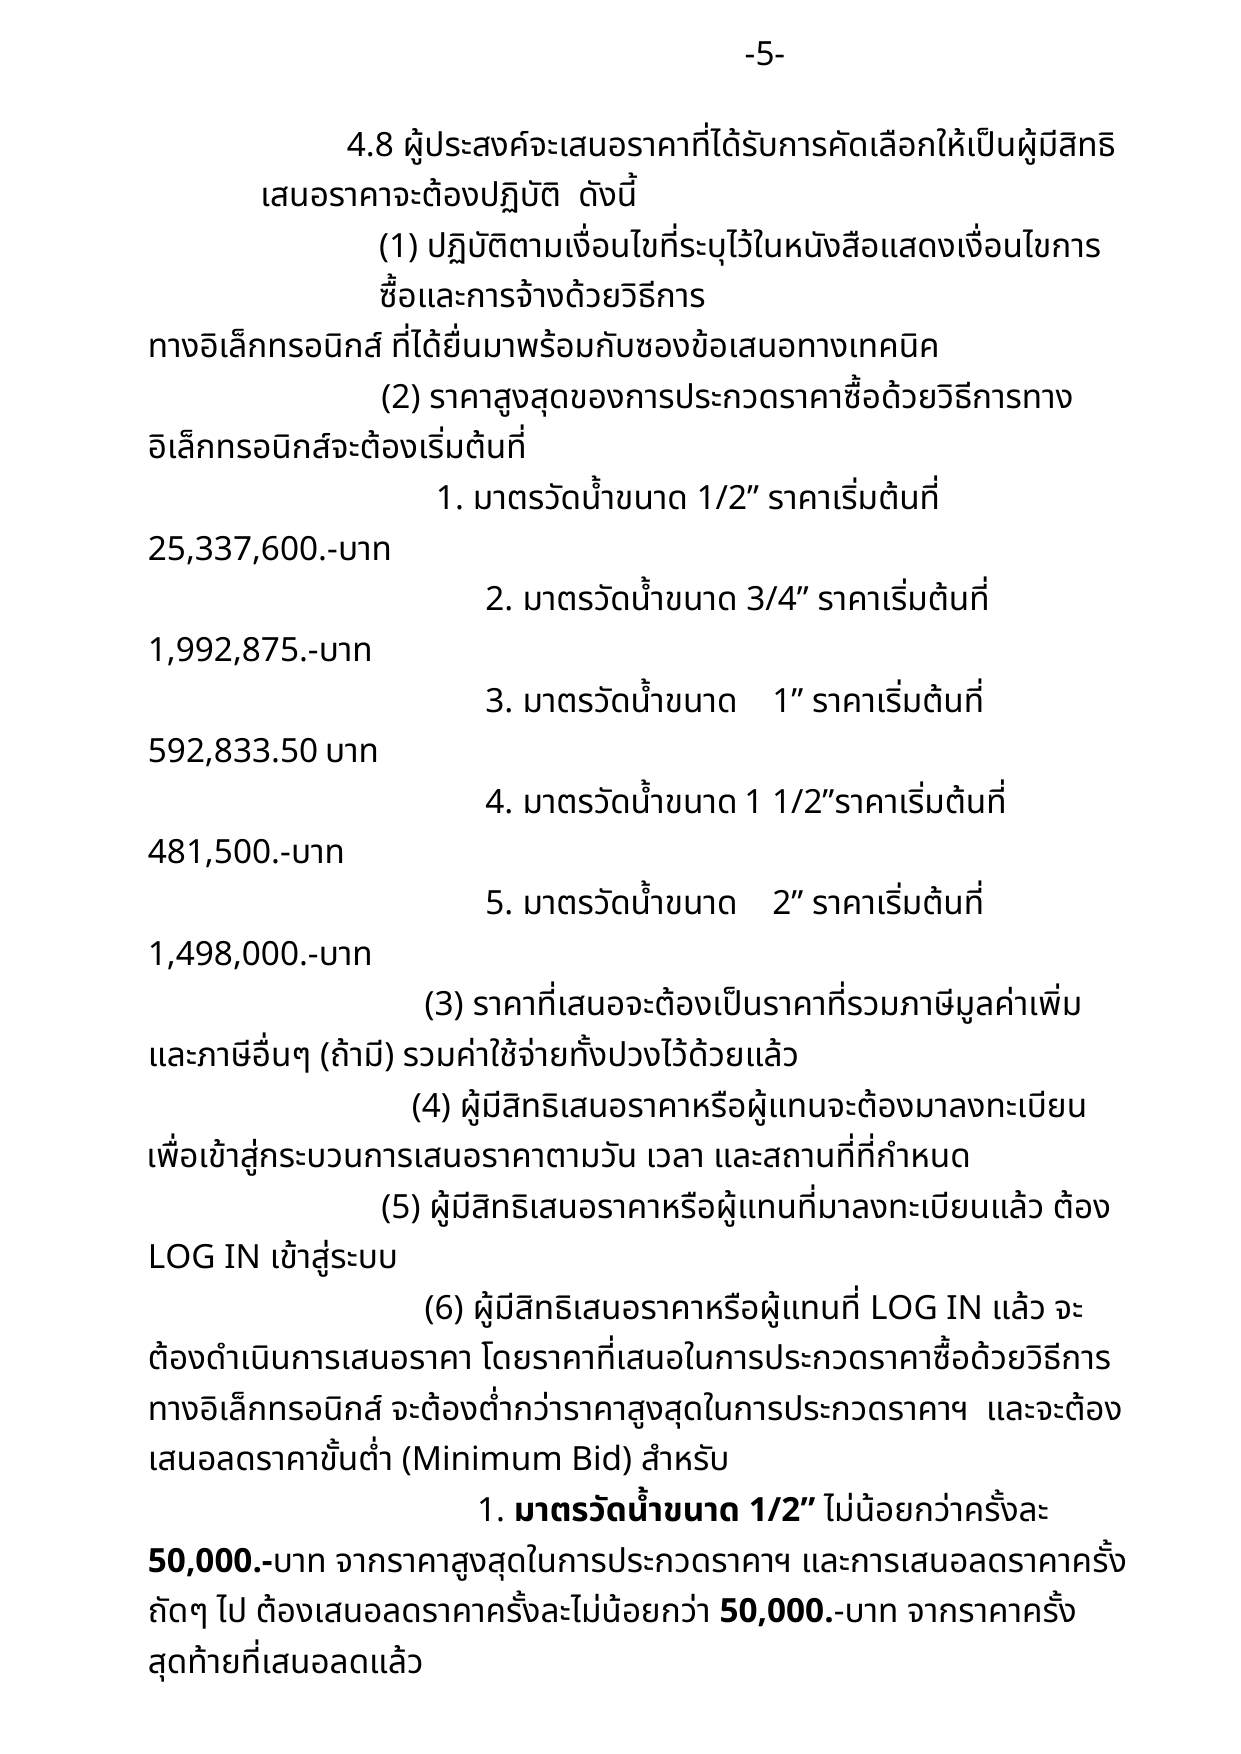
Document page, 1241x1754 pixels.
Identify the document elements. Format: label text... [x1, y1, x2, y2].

text 4. มาตรวัดน้ำขนาด1 1/2”ราคาเริ่มต้นที่ 481,500.-บาท [148, 778, 1137, 879]
list (1) ปฏิบัติตามเงื่อนไขที่ระบุไว้ในหนังสือแสดงเงื่อนไขการซื้อและการจ้างด้วยวิธีการ [338, 221, 1137, 322]
text -5- [148, 29, 1137, 75]
subtitle (4) ผู้มีสิทธิเสนอราคาหรือผู้แทนจะต้องมาลงทะเบียนเพื่อเข้าสู่กระบวนการเสนอราคาตามวัน เวลา และสถานที่ที่กำหนด [146, 1081, 1137, 1182]
text (5) ผู้มีสิทธิเสนอราคาหรือผู้แทนที่มาลงทะเบียนแล้ว ต้อง LOG IN เข้าสู่ระบบ [148, 1182, 1137, 1284]
list 4.8 ผู้ประสงค์จะเสนอราคาที่ได้รับการคัดเลือกให้เป็นผู้มีสิทธิเสนอราคาจะต้องปฏิบัติ ดังนี้ [223, 120, 1137, 221]
text (6) ผู้มีสิทธิเสนอราคาหรือผู้แทนที่ LOG IN แล้ว จะต้องดำเนินการเสนอราคา โดยราคาที่เสนอในการประกวดราคาซื้อด้วยวิธีการทางอิเล็กทรอนิกส์ จะต้องต่ำกว่าราคาสูงสุดในการประกวดราคาฯ และจะต้องเสนอลดราคาขั้นต่ำ (Minimum Bid) สำหรับ [148, 1284, 1137, 1486]
text ทางอิเล็กทรอนิกส์ ที่ได้ยื่นมาพร้อมกับซองข้อเสนอทางเทคนิค [148, 322, 1137, 373]
text 1. มาตรวัดน้ำขนาด 1/2” ราคาเริ่มต้นที่ 25,337,600.-บาท [148, 474, 1137, 575]
text 1. มาตรวัดน้ำขนาด 1/2” ไม่น้อยกว่าครั้งละ 50,000.-บาท จากราคาสูงสุดในการประกวดราคาฯ และการเสนอลดราคาครั้งถัดๆ ไป ต้องเสนอลดราคาครั้งละไม่น้อยกว่า 50,000.-บาท จากราคาครั้งสุดท้ายที่เสนอลดแล้ว [148, 1486, 1137, 1688]
text (3) ราคาที่เสนอจะต้องเป็นราคาที่รวมภาษีมูลค่าเพิ่ม และภาษีอื่นๆ (ถ้ามี) รวมค่าใช้จ่ายทั้งปวงไว้ด้วยแล้ว [148, 980, 1137, 1081]
text 3. มาตรวัดน้ำขนาด 1” ราคาเริ่มต้นที่ 592,833.50บาท [148, 676, 1137, 778]
text 2. มาตรวัดน้ำขนาด 3/4” ราคาเริ่มต้นที่ 1,992,875.-บาท [148, 575, 1137, 676]
text (2) ราคาสูงสุดของการประกวดราคาซื้อด้วยวิธีการทางอิเล็กทรอนิกส์จะต้องเริ่มต้นที่ [148, 373, 1152, 474]
text 5. มาตรวัดน้ำขนาด 2” ราคาเริ่มต้นที่ 1,498,000.-บาท [148, 879, 1137, 980]
